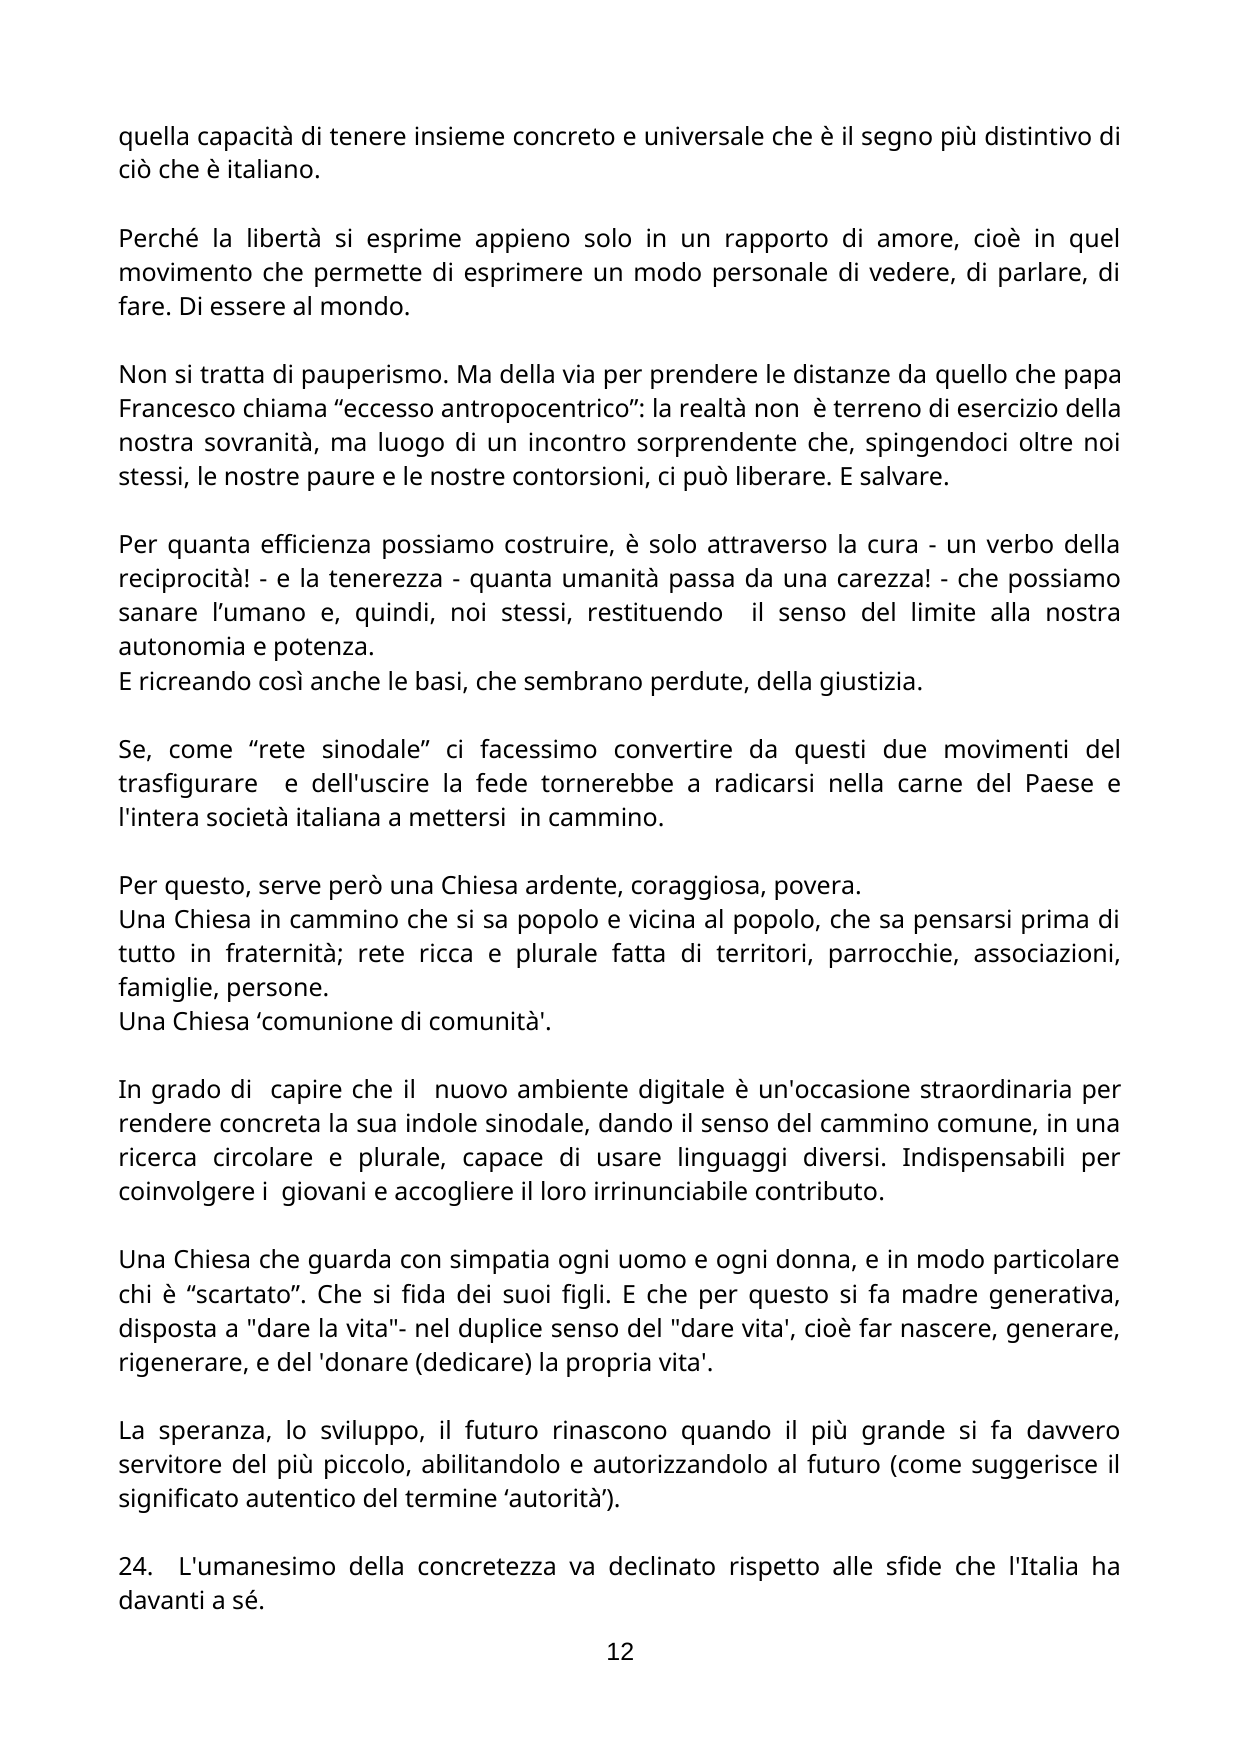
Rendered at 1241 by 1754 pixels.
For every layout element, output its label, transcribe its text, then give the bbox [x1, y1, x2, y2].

text In grado di capire che il nuovo ambiente digitale è un'occasione straordinaria per rendere concreta la sua indole sinodale, dando il senso del cammino comune, in una ricerca circolare e plurale, capace di usare linguaggi diversi. Indispensabili per coinvolgere i giovani e accogliere il loro irrinunciabile contributo. [118, 1072, 1122, 1208]
text Una Chiesa che guarda con simpatia ogni uomo e ogni donna, e in modo particolare chi è “scartato”. Che si fida dei suoi figli. E che per questo si fa madre generativa, disposta a "dare la vita"- nel duplice senso del "dare vita', cioè far nascere, generare, rigenerare, e del 'donare (dedicare) la propria vita'. [118, 1242, 1122, 1378]
text Se, come “rete sinodale” ci facessimo convertire da questi due movimenti del trasfigurare e dell'uscire la fede tornerebbe a radicarsi nella carne del Paese e l'intera società italiana a mettersi in cammino. [118, 731, 1122, 833]
text La speranza, lo sviluppo, il futuro rinascono quando il più grande si fa davvero servitore del più piccolo, abilitandolo e autorizzandolo al futuro (come suggerisce il significato autentico del termine ‘autorità’). [118, 1412, 1122, 1515]
text E ricreando così anche le basi, che sembrano perdute, della giustizia. [118, 663, 1122, 697]
text Perché la libertà si esprime appieno solo in un rapporto di amore, cioè in quel movimento che permette di esprimere un modo personale di vedere, di parlare, di fare. Di essere al mondo. [118, 220, 1122, 322]
text 24. L'umanesimo della concretezza va declinato rispetto alle sfide che l'Italia ha davanti a sé. [118, 1549, 1122, 1617]
text Una Chiesa in cammino che si sa popolo e vicina al popolo, che sa pensarsi prima di tutto in fraternità; rete ricca e plurale fatta di territori, parrocchie, associazioni, famiglie, persone. [118, 902, 1122, 1004]
text Per quanta efficienza possiamo costruire, è solo attraverso la cura - un verbo della reciprocità! - e la tenerezza - quanta umanità passa da una carezza! - che possiamo sanare l’umano e, quindi, noi stessi, restituendo il senso del limite alla nostra autonomia e potenza. [118, 527, 1122, 663]
text Non si tratta di pauperismo. Ma della via per prendere le distanze da quello che papa Francesco chiama “eccesso antropocentrico”: la realtà non è terreno di esercizio della nostra sovranità, ma luogo di un incontro sorprendente che, spingendoci oltre noi stessi, le nostre paure e le nostre contorsioni, ci può liberare. E salvare. [118, 357, 1122, 493]
text quella capacità di tenere insieme concreto e universale che è il segno più distintivo di ciò che è italiano. [118, 118, 1122, 186]
text Per questo, serve però una Chiesa ardente, coraggiosa, povera. [118, 867, 1122, 902]
text Una Chiesa ‘comunione di comunità'. [118, 1004, 1122, 1038]
